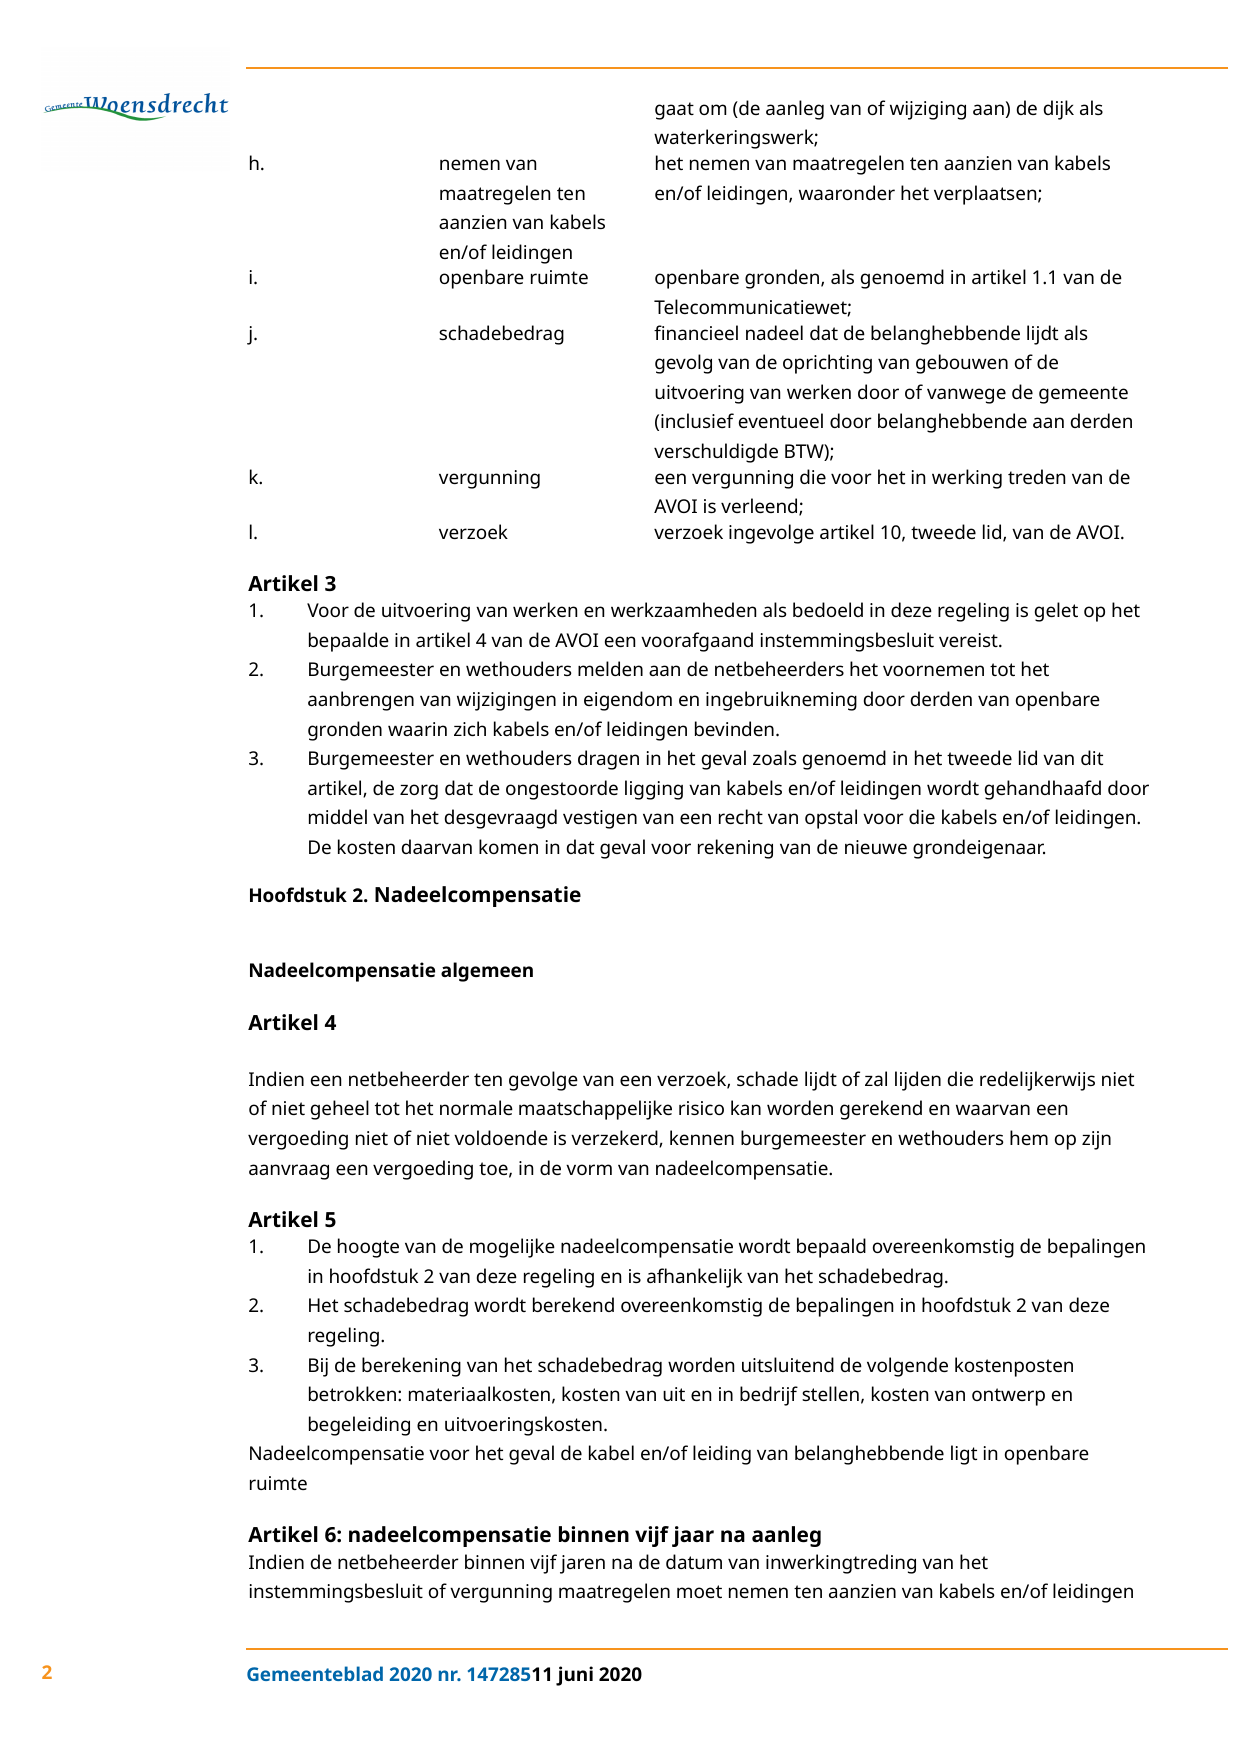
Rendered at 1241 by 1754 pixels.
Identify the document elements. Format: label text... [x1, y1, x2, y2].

table_cell vergunning [439, 464, 654, 519]
text Nadeelcompensatie voor het geval de kabel en/of leiding van belanghebbende ligt in openbare ruimte [248, 1441, 1152, 1496]
table_cell i. [248, 265, 439, 320]
list Burgemeester en wethouders melden aan de netbeheerders het voornemen tot het aanbrengen van wijzigingen in eigendom en ingebruikneming door derden van openbare gronden waarin zich kabels en/of leidingen bevinden. [248, 657, 1152, 742]
table_cell [248, 95, 439, 150]
list Burgemeester en wethouders dragen in het geval zoals genoemd in het tweede lid van dit artikel, de zorg dat de ongestoorde ligging van kabels en/of leidingen wordt gehandhaafd door middel van het desgevraagd vestigen van een recht van opstal voor die kabels en/of leidingen. De kosten daarvan komen in dat geval voor rekening van de nieuwe grondeigenaar. [248, 745, 1152, 860]
table_cell schadebedrag [439, 320, 654, 464]
text Indien de netbeheerder binnen vijf jaren na de datum van inwerkingtreding van het instemmingsbesluit of vergunning maatregelen moet nemen ten aanzien van kabels en/of leidingen [248, 1549, 1152, 1604]
table_cell openbare gronden, als genoemd in artikel 1.1 van de Telecommunicatiewet; [654, 265, 1152, 320]
table_cell k. [248, 464, 439, 519]
text Artikel 5 [248, 1205, 1152, 1233]
picture [41, 47, 231, 172]
table_cell het nemen van maatregelen ten aanzien van kabels en/of leidingen, waaronder het verplaatsen; [654, 150, 1152, 264]
text Nadeelcompensatie algemeen [248, 957, 1152, 983]
text Artikel 4 [248, 1008, 1152, 1036]
list Het schadebedrag wordt berekend overeenkomstig de bepalingen in hoofdstuk 2 van deze regeling. [248, 1293, 1152, 1348]
table_cell [439, 95, 654, 150]
list De hoogte van de mogelijke nadeelcompensatie wordt bepaald overeenkomstig de bepalingen in hoofdstuk 2 van deze regeling en is afhankelijk van het schadebedrag. [248, 1233, 1152, 1289]
text Artikel 3 [248, 569, 1152, 597]
list Voor de uitvoering van werken en werkzaamheden als bedoeld in deze regeling is gelet op het bepaalde in artikel 4 van de AVOI een voorafgaand instemmingsbesluit vereist. [248, 597, 1152, 653]
text Hoofdstuk 2. Nadeelcompensatie [248, 880, 1152, 908]
text Artikel 6: nadeelcompensatie binnen vijf jaar na aanleg [248, 1521, 1152, 1549]
table_cell h. [248, 150, 439, 264]
table_cell verzoek ingevolge artikel 10, tweede lid, van de AVOI. [654, 519, 1152, 545]
table_cell openbare ruimte [439, 265, 654, 320]
table_cell nemen van maatregelen ten aanzien van kabels en/of leidingen [439, 150, 654, 264]
text Indien een netbeheerder ten gevolge van een verzoek, schade lijdt of zal lijden die redelijkerwijs niet of niet geheel tot het normale maatschappelijke risico kan worden gerekend en waarvan een vergoeding niet of niet voldoende is verzekerd, kennen burgemeester en wethouders hem op zijn aanvraag een vergoeding toe, in de vorm van nadeelcompensatie. [248, 1066, 1152, 1180]
table_cell verzoek [439, 519, 654, 545]
table_cell gaat om (de aanleg van of wijziging aan) de dijk als waterkeringswerk; [654, 95, 1152, 150]
table_cell j. [248, 320, 439, 464]
table_cell financieel nadeel dat de belanghebbende lijdt als gevolg van de oprichting van gebouwen of de uitvoering van werken door of vanwege de gemeente (inclusief eventueel door belanghebbende aan derden verschuldigde BTW); [654, 320, 1152, 464]
table_cell l. [248, 519, 439, 545]
table_cell een vergunning die voor het in werking treden van de AVOI is verleend; [654, 464, 1152, 519]
list Bij de berekening van het schadebedrag worden uitsluitend de volgende kostenposten betrokken: materiaalkosten, kosten van uit en in bedrijf stellen, kosten van ontwerp en begeleiding en uitvoeringskosten. [248, 1352, 1152, 1437]
